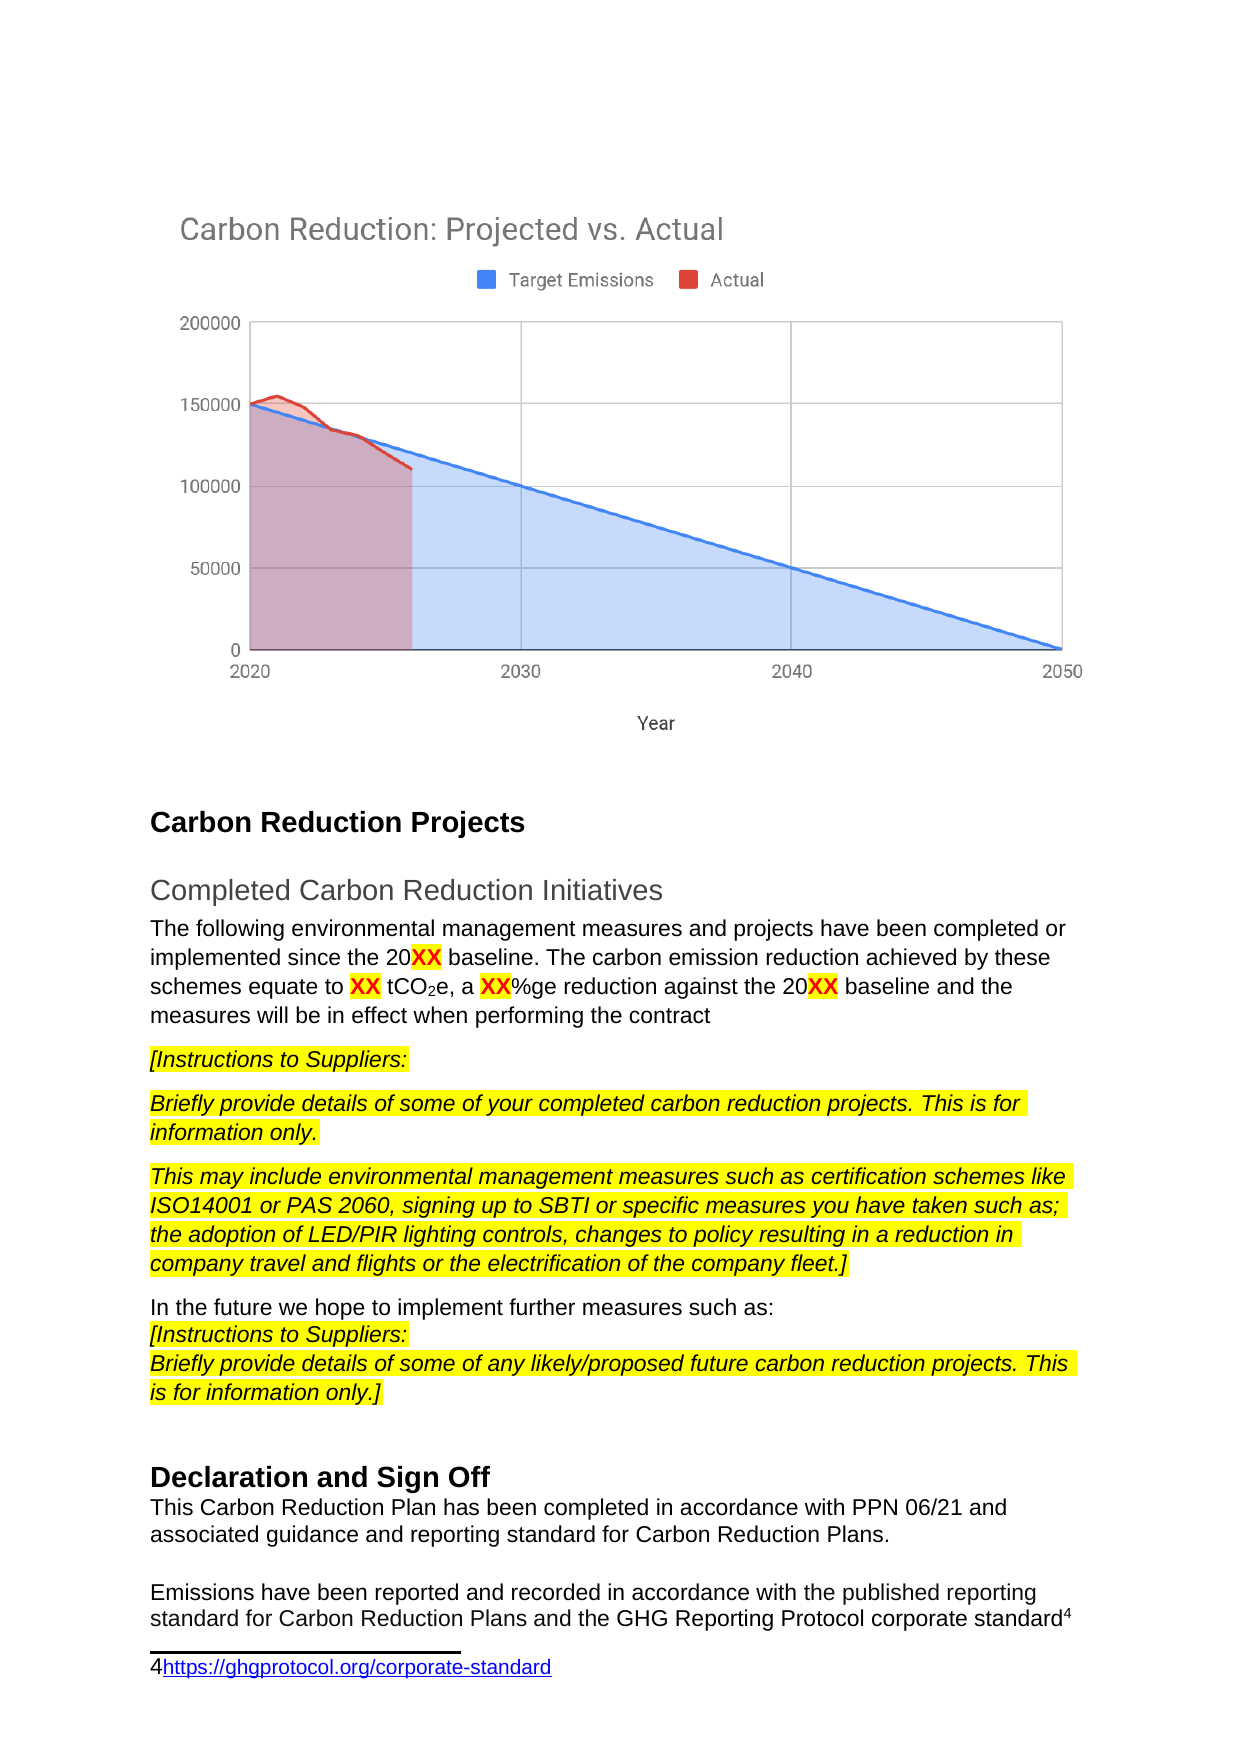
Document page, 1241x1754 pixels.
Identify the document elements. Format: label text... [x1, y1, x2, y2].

subtitle Carbon Reduction Projects [150, 806, 1090, 839]
text This Carbon Reduction Plan has been completed in accordance with PPN 06/21 and associated guidance and reporting standard for Carbon Reduction Plans. [150, 1494, 1090, 1547]
text The following environmental management measures and projects have been completed or implemented since the 20XX baseline. The carbon emission reduction achieved by these schemes equate to XX tCO2e, a XX%ge reduction against the 20XX baseline and the measures will be in effect when performing the contract [150, 915, 1090, 1029]
text This may include environmental management measures such as certification schemes like ISO14001 or PAS 2060, signing up to SBTI or specific measures you have taken such as; the adoption of LED/PIR lighting controls, changes to policy resulting in a reduction in company travel and flights or the electrification of the company fleet.] [150, 1163, 1090, 1277]
subtitle [Instructions to Suppliers: [150, 1321, 1090, 1347]
text Emissions have been reported and recorded in accordance with the published reporting standard for Carbon Reduction Plans and the GHG Reporting Protocol corporate standard and uses the appropriate Government emission conversion factors for greenhouse gas company reporting. [150, 1578, 1090, 1631]
subtitle Completed Carbon Reduction Initiatives [150, 873, 1090, 906]
text Briefly provide details of some of any likely/proposed future carbon reduction projects. This is for information only.] [150, 1350, 1090, 1405]
text https://ghgprotocol.org/corporate-standard [150, 1653, 1090, 1679]
text [Instructions to Suppliers: [150, 1046, 1090, 1072]
text In the future we hope to implement further measures such as: [150, 1294, 1090, 1320]
subtitle Declaration and Sign Off [150, 1460, 1090, 1494]
text Briefly provide details of some of your completed carbon reduction projects. This is for information only. [150, 1090, 1090, 1145]
